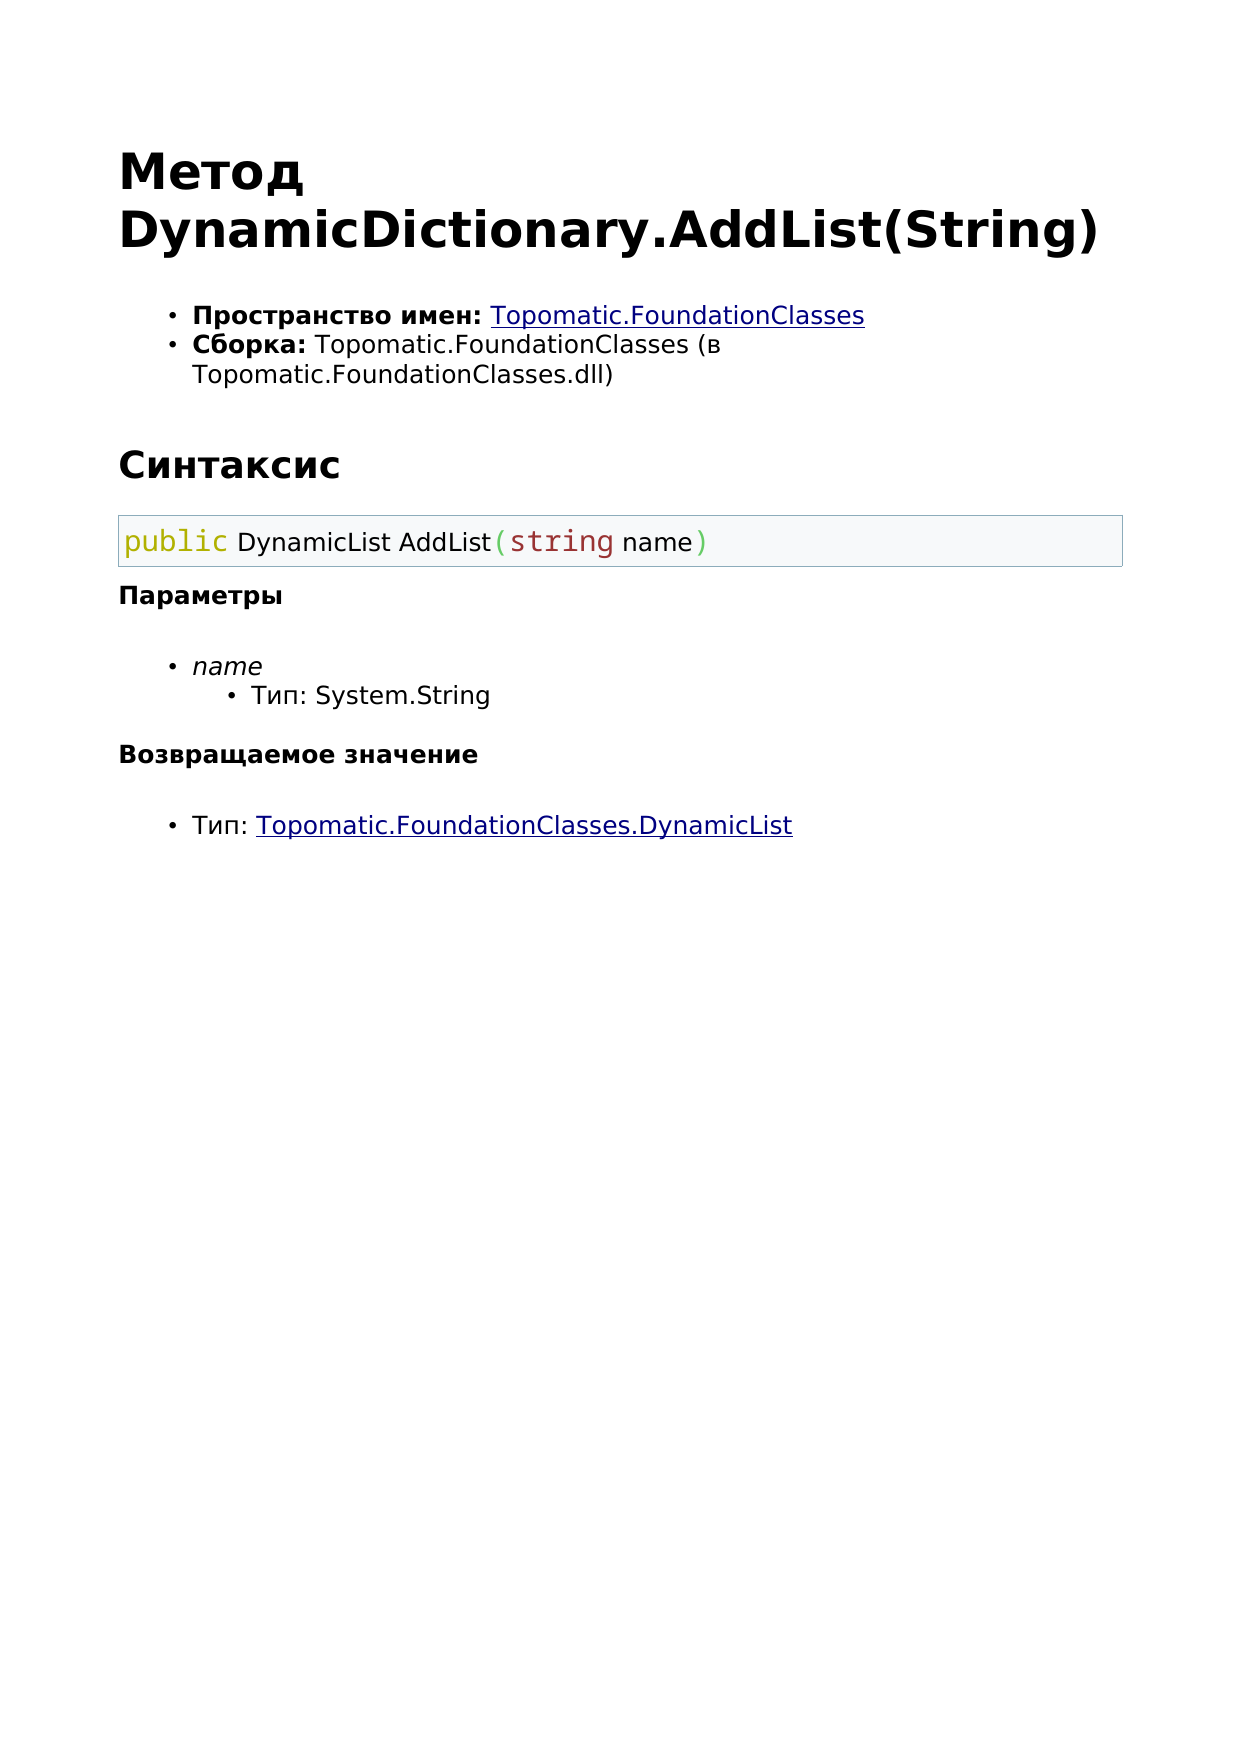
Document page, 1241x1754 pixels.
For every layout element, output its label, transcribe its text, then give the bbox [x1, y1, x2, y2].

list Пространство имен: Topomatic.FoundationClasses [177, 302, 1122, 331]
list name [177, 652, 1122, 681]
list Тип: System.String [236, 681, 1122, 710]
text Параметры [118, 581, 1122, 610]
table_header public DynamicList AddList(string name) [119, 516, 1122, 566]
subtitle Синтаксис [118, 443, 1122, 487]
list Сборка: Topomatic.FoundationClasses (в Topomatic.FoundationClasses.dll) [177, 331, 1122, 389]
text Возвращаемое значение [118, 740, 1122, 769]
subtitle Метод DynamicDictionary.AddList(String) [118, 143, 1122, 259]
list Тип: Topomatic.FoundationClasses.DynamicList [177, 811, 1122, 840]
